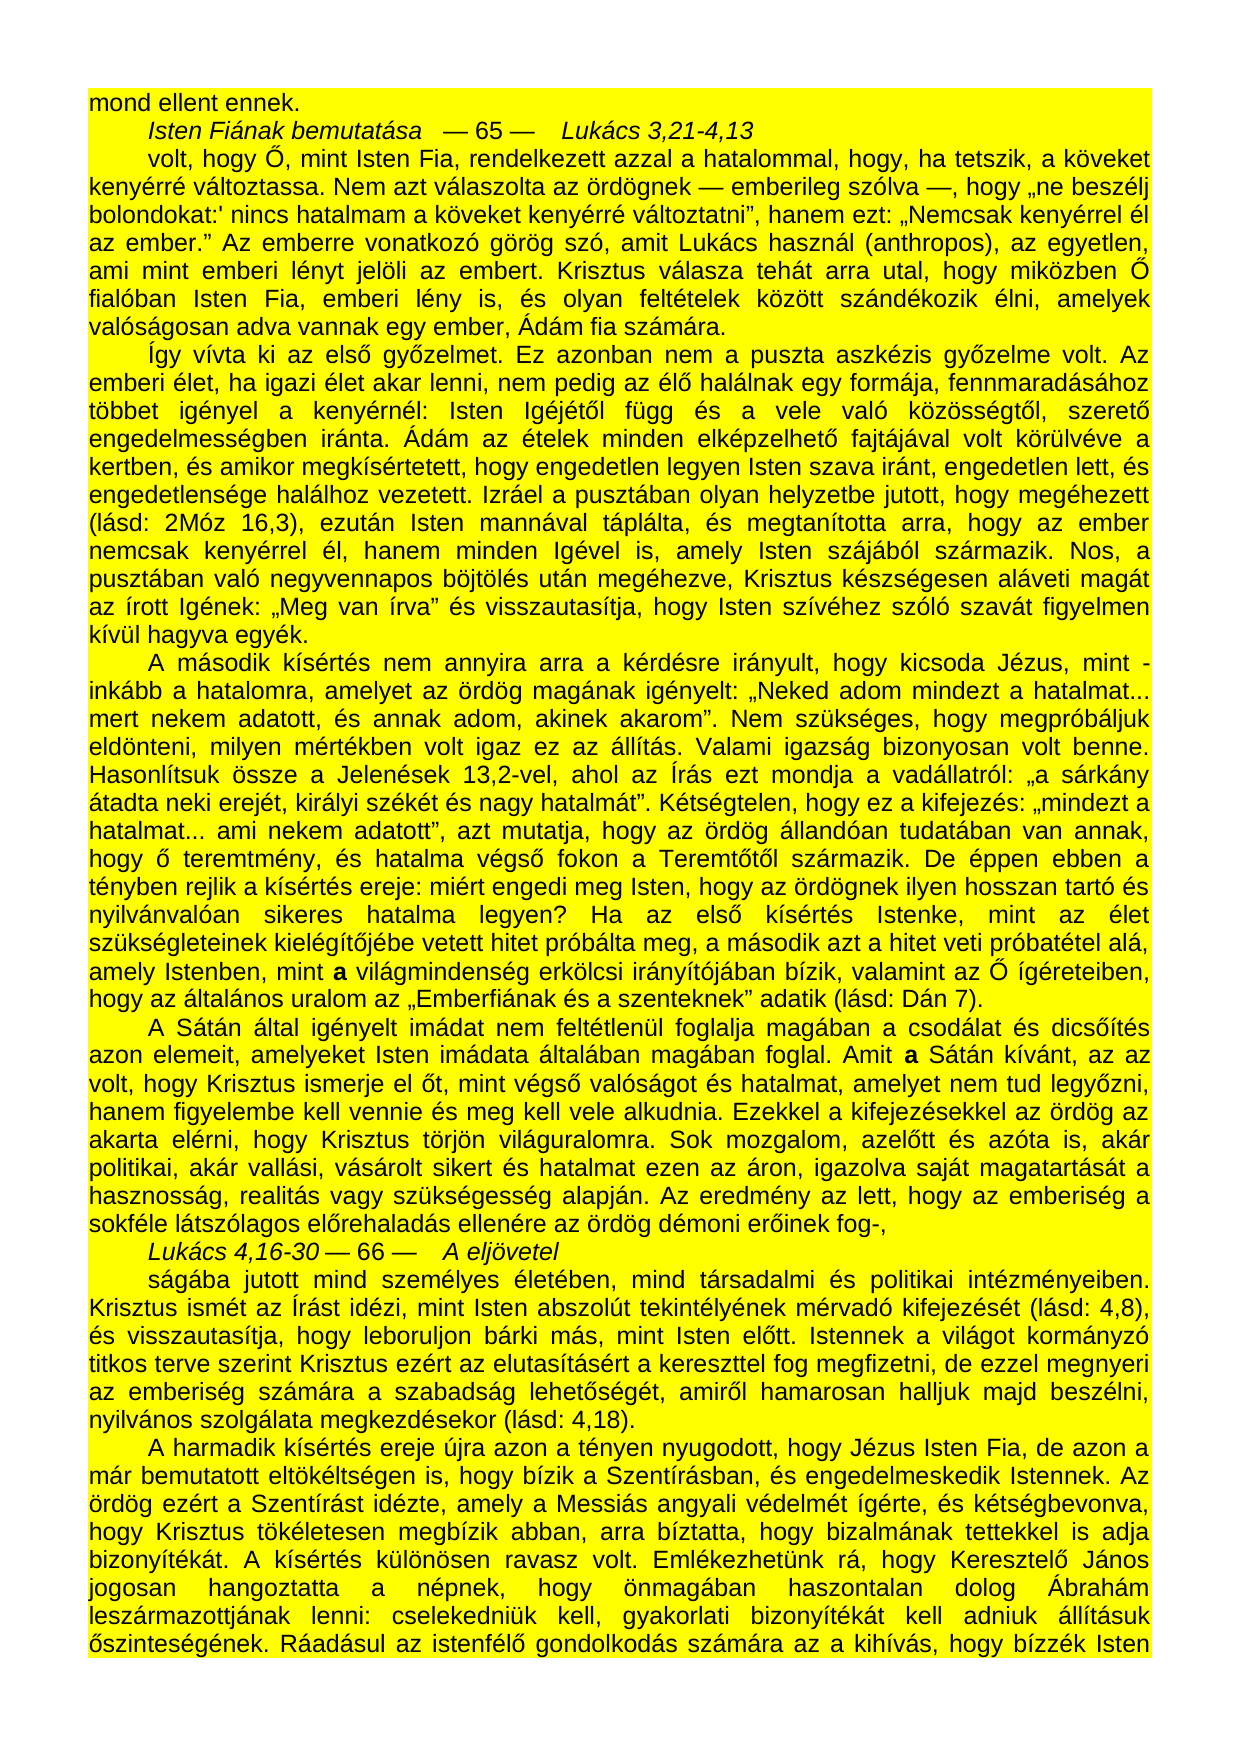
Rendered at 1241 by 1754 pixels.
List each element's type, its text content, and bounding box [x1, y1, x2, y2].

text Isten Fiának bemutatása — 65 — Lukács 3,21-4,13 [88, 117, 1152, 144]
text volt, hogy Ő, mint Isten Fia, rendelkezett azzal a hatalommal, hogy, ha tetszik, a köveket kenyérré változtassa. Nem azt válaszolta az ördögnek — emberileg szólva —, hogy „ne beszélj bolondokat:' nincs hatalmam a köveket kenyérré változtatni”, hanem ezt: „Nemcsak kenyérrel él az ember.” Az emberre vonatkozó görög szó, amit Lukács használ (anthropos), az egyetlen, ami mint emberi lényt jelöli az embert. Krisztus válasza tehát arra utal, hogy miközben Ő fialóban Isten Fia, emberi lény is, és olyan feltételek között szándékozik élni, amelyek valóságosan adva vannak egy ember, Ádám fia számára. [88, 144, 1152, 341]
text A Sátán által igényelt imádat nem feltétlenül foglalja magában a csodálat és dicsőítés azon elemeit, amelyeket Isten imádata általában magában foglal. Amit a Sátán kívánt, az az volt, hogy Krisztus ismerje el őt, mint végső valóságot és hatalmat, amelyet nem tud legyőzni, hanem figyelembe kell vennie és meg kell vele alkudnia. Ezekkel a kifejezésekkel az ördög az akarta elérni, hogy Krisztus törjön világuralomra. Sok mozgalom, azelőtt és azóta is, akár politikai, akár vallási, vásárolt sikert és hatalmat ezen az áron, igazolva saját magatartását a hasznosság, realitás vagy szükségesség alapján. Az eredmény az lett, hogy az emberiség a sokféle látszólagos előrehaladás ellenére az ördög démoni erőinek fog-, [88, 1013, 1152, 1237]
text A második kísértés nem annyira arra a kérdésre irányult, hogy kicsoda Jézus, mint -inkább a hatalomra, amelyet az ördög magának igényelt: „Neked adom mindezt a hatalmat... mert nekem adatott, és annak adom, akinek akarom”. Nem szükséges, hogy megpróbáljuk eldönteni, milyen mértékben volt igaz ez az állítás. Valami igazság bizonyosan volt benne. Hasonlítsuk össze a Jelenések 13,2-vel, ahol az Írás ezt mondja a vadállatról: „a sárkány átadta neki erejét, királyi székét és nagy hatalmát”. Kétségtelen, hogy ez a kifejezés: „mindezt a hatalmat... ami nekem adatott”, azt mutatja, hogy az ördög állandóan tudatában van annak, hogy ő teremtmény, és hatalma végső fokon a Teremtőtől származik. De éppen ebben a tényben rejlik a kísértés ereje: miért engedi meg Isten, hogy az ördögnek ilyen hosszan tartó és nyilvánvalóan sikeres hatalma legyen? Ha az első kísértés Istenke, mint az élet szükségleteinek kielégítőjébe vetett hitet próbálta meg, a második azt a hitet veti próbatétel alá, amely Istenben, mint a világmindenség erkölcsi irányítójában bízik, valamint az Ő ígéreteiben, hogy az általános uralom az „Emberfiának és a szenteknek” adatik (lásd: Dán 7). [88, 649, 1152, 1013]
text ságába jutott mind személyes életében, mind társadalmi és politikai intézményeiben. Krisztus ismét az Írást idézi, mint Isten abszolút tekintélyének mérvadó kifejezését (lásd: 4,8), és visszautasítja, hogy leboruljon bárki más, mint Isten előtt. Istennek a világot kormányzó titkos terve szerint Krisztus ezért az elutasításért a kereszttel fog megfizetni, de ezzel megnyeri az emberiség számára a szabadság lehetőségét, amiről hamarosan halljuk majd beszélni, nyilvános szolgálata megkezdésekor (lásd: 4,18). [88, 1265, 1152, 1433]
text A harmadik kísértés ereje újra azon a tényen nyugodott, hogy Jézus Isten Fia, de azon a már bemutatott eltökéltségen is, hogy bízik a Szentírásban, és engedelmeskedik Istennek. Az ördög ezért a Szentírást idézte, amely a Messiás angyali védelmét ígérte, és kétségbevonva, hogy Krisztus tökéletesen megbízik abban, arra bíztatta, hogy bizalmának tettekkel is adja bizonyítékát. A kísértés különösen ravasz volt. Emlékezhetünk rá, hogy Keresztelő János jogosan hangoztatta a népnek, hogy önmagában haszontalan dolog Ábrahám leszármazottjának lenni: cselekedniük kell, gyakorlati bizonyítékát kell adniuk állításuk őszinteségének. Ráadásul az istenfélő gondolkodás számára az a kihívás, hogy bízzék Isten [88, 1433, 1152, 1658]
text Lukács 4,16-30 — 66 — A eljövetel [88, 1237, 1152, 1265]
text mond ellent ennek. [88, 88, 1152, 117]
text Így vívta ki az első győzelmet. Ez azonban nem a puszta aszkézis győzelme volt. Az emberi élet, ha igazi élet akar lenni, nem pedig az élő halálnak egy formája, fennmaradásához többet igényel a kenyérnél: Isten Igéjétől függ és a vele való közösségtől, szerető engedelmességben iránta. Ádám az ételek minden elképzelhető fajtájával volt körülvéve a kertben, és amikor megkísértetett, hogy engedetlen legyen Isten szava iránt, engedetlen lett, és engedetlensége halálhoz vezetett. Izráel a pusztában olyan helyzetbe jutott, hogy megéhezett (lásd: 2Móz 16,3), ezután Isten mannával táplálta, és megtanította arra, hogy az ember nemcsak kenyérrel él, hanem minden Igével is, amely Isten szájából származik. Nos, a pusztában való negyvennapos böjtölés után megéhezve, Krisztus készségesen aláveti magát az írott Igének: „Meg van írva” és visszautasítja, hogy Isten szívéhez szóló szavát figyelmen kívül hagyva egyék. [88, 341, 1152, 649]
